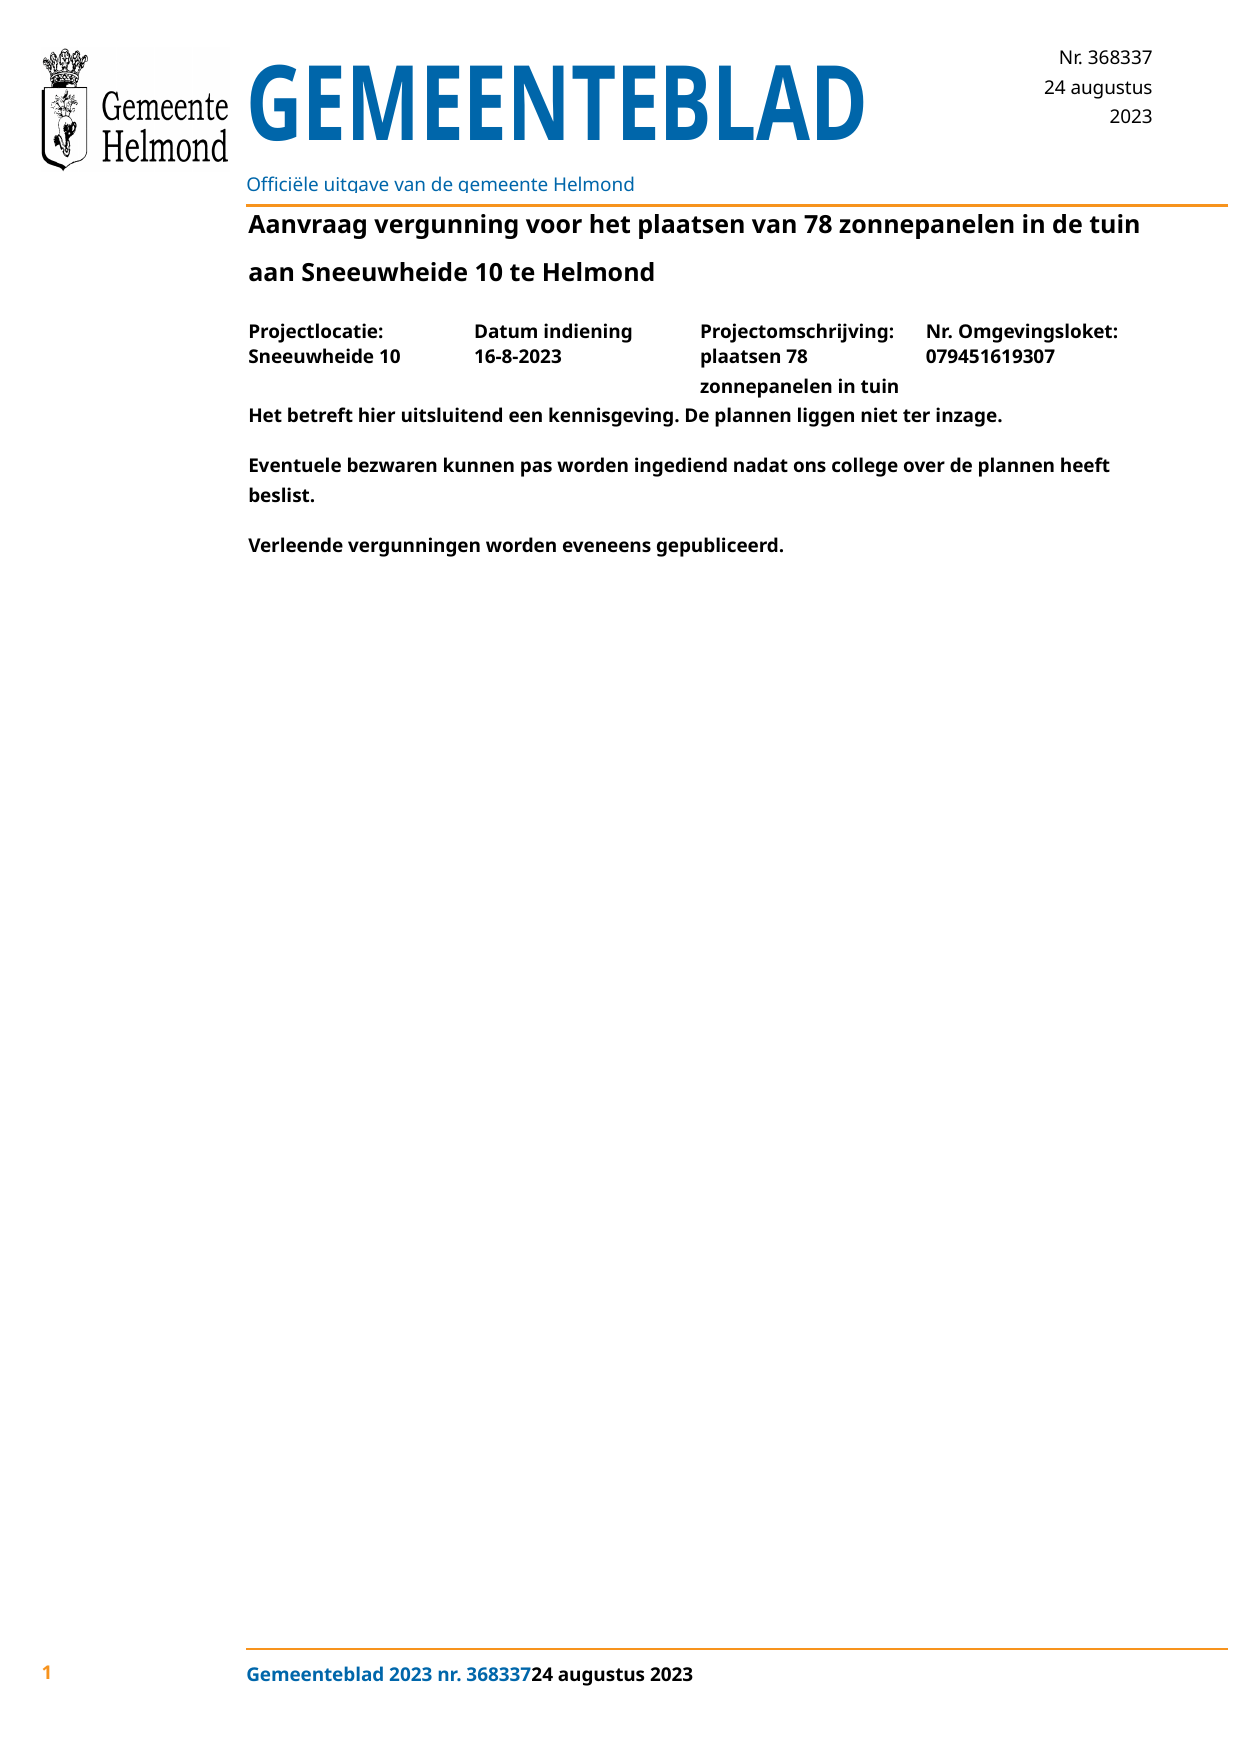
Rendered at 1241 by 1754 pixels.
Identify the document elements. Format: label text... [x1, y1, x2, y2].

table_header Projectomschrijving: [700, 318, 926, 344]
text Aanvraag vergunning voor het plaatsen van 78 zonnepanelen in de tuin aan Sneeuwheide 10 te Helmond [248, 207, 1152, 288]
table_cell 16-8-2023 [474, 344, 700, 399]
table_cell Sneeuwheide 10 [248, 344, 474, 399]
table_header Projectlocatie: [248, 318, 474, 344]
text Verleende vergunningen worden eveneens gepubliceerd. [248, 533, 1152, 558]
table_cell plaatsen 78 zonnepanelen in tuin [700, 344, 926, 399]
text Het betreft hier uitsluitend een kennisgeving. De plannen liggen niet ter inzage. [248, 402, 1152, 428]
picture [41, 47, 231, 172]
table_cell 079451619307 [926, 344, 1152, 399]
table_header Nr. Omgevingsloket: [926, 318, 1152, 344]
text Eventuele bezwaren kunnen pas worden ingediend nadat ons college over de plannen heeft beslist. [248, 453, 1152, 508]
table_header Datum indiening [474, 318, 700, 344]
